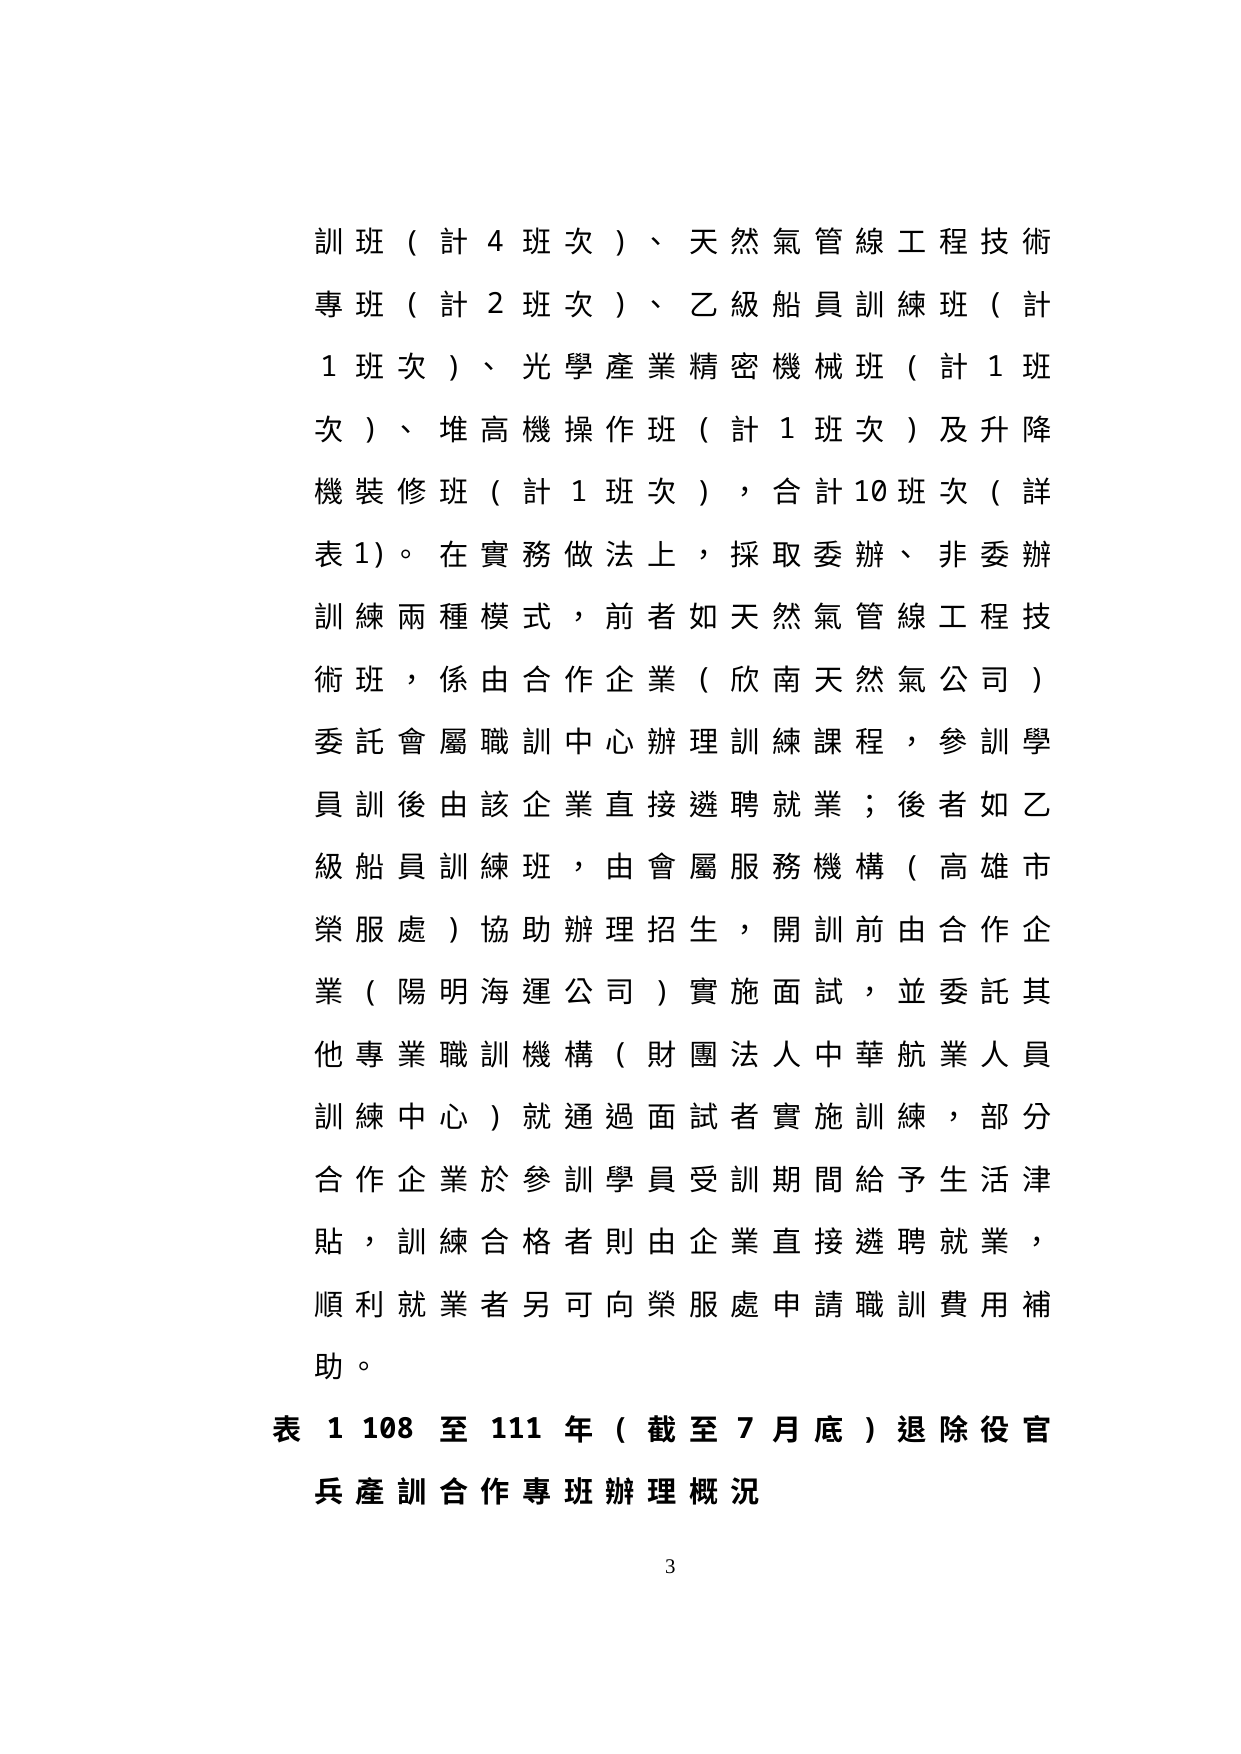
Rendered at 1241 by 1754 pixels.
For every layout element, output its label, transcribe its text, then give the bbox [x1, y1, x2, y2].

text 表1 108至111年(截至7月底)退除役官兵產訓合作專班辦理概況 [242, 1386, 1058, 1511]
text 訓班(計4班次)、天然氣管線工程技術專班(計2班次)、乙級船員訓練班(計1班次)、光學產業精密機械班(計1班次)、堆高機操作班(計1班次)及升降機裝修班(計1班次)，合計10班次(詳表1)。在實務做法上，採取委辦、非委辦訓練兩種模式，前者如天然氣管線工程技術班，係由合作企業(欣南天然氣公司)委託會屬職訓中心辦理訓練課程，參訓學員訓後由該企業直接遴聘就業；後者如乙級船員訓練班，由會屬服務機構(高雄市榮服處)協助辦理招生，開訓前由合作企業(陽明海運公司)實施面試，並委託其他專業職訓機構(財團法人中華航業人員訓練中心)就通過面試者實施訓練，部分合作企業於參訓學員受訓期間給予生活津貼，訓練合格者則由企業直接遴聘就業，順利就業者另可向榮服處申請職訓費用補助。 [270, 198, 1058, 1386]
